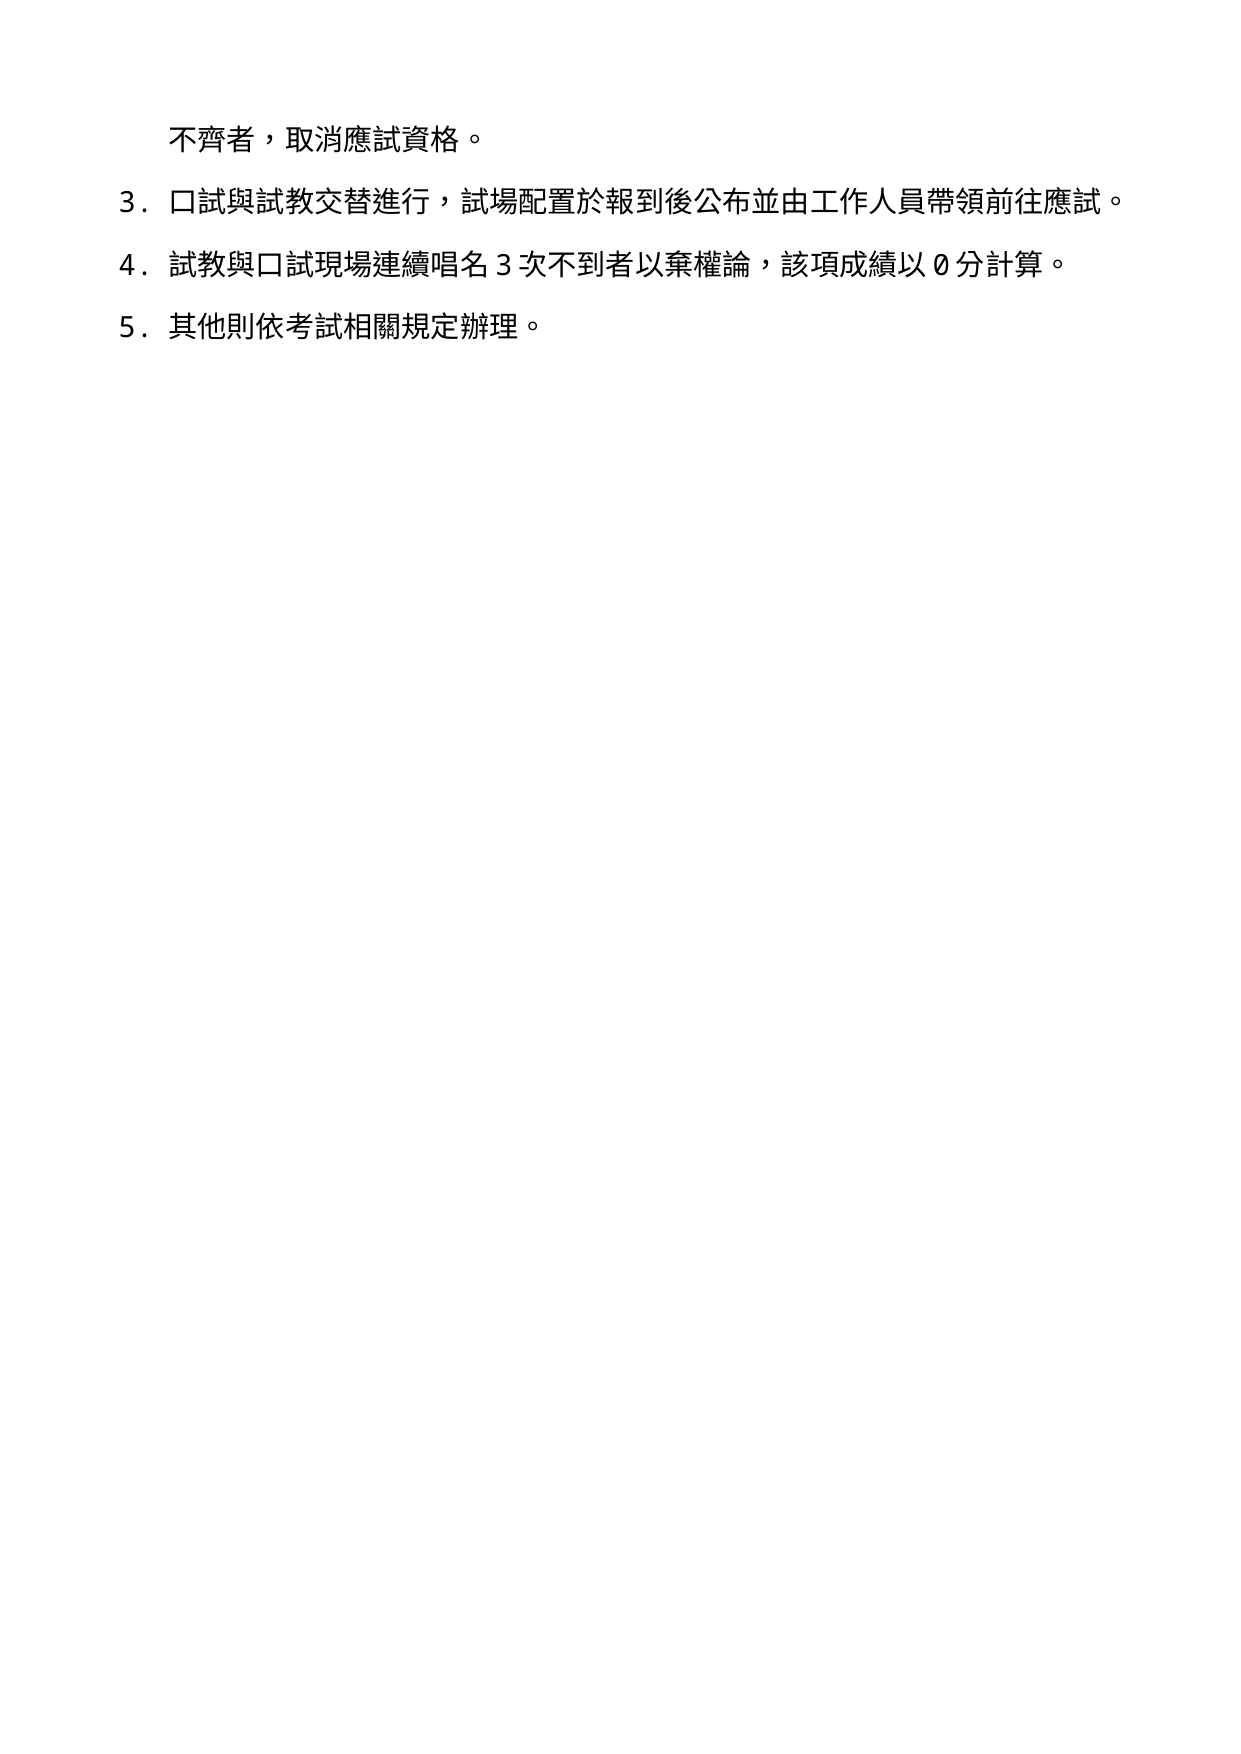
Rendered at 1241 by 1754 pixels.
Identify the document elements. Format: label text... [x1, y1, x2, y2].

list 不齊者，取消應試資格。 [118, 96, 1196, 158]
list 試教與口試現場連續唱名3次不到者以棄權論，該項成績以0分計算。 [118, 221, 1196, 283]
list 其他則依考試相關規定辦理。 [118, 283, 1196, 346]
list 口試與試教交替進行，試場配置於報到後公布並由工作人員帶領前往應試。 [118, 158, 1196, 221]
